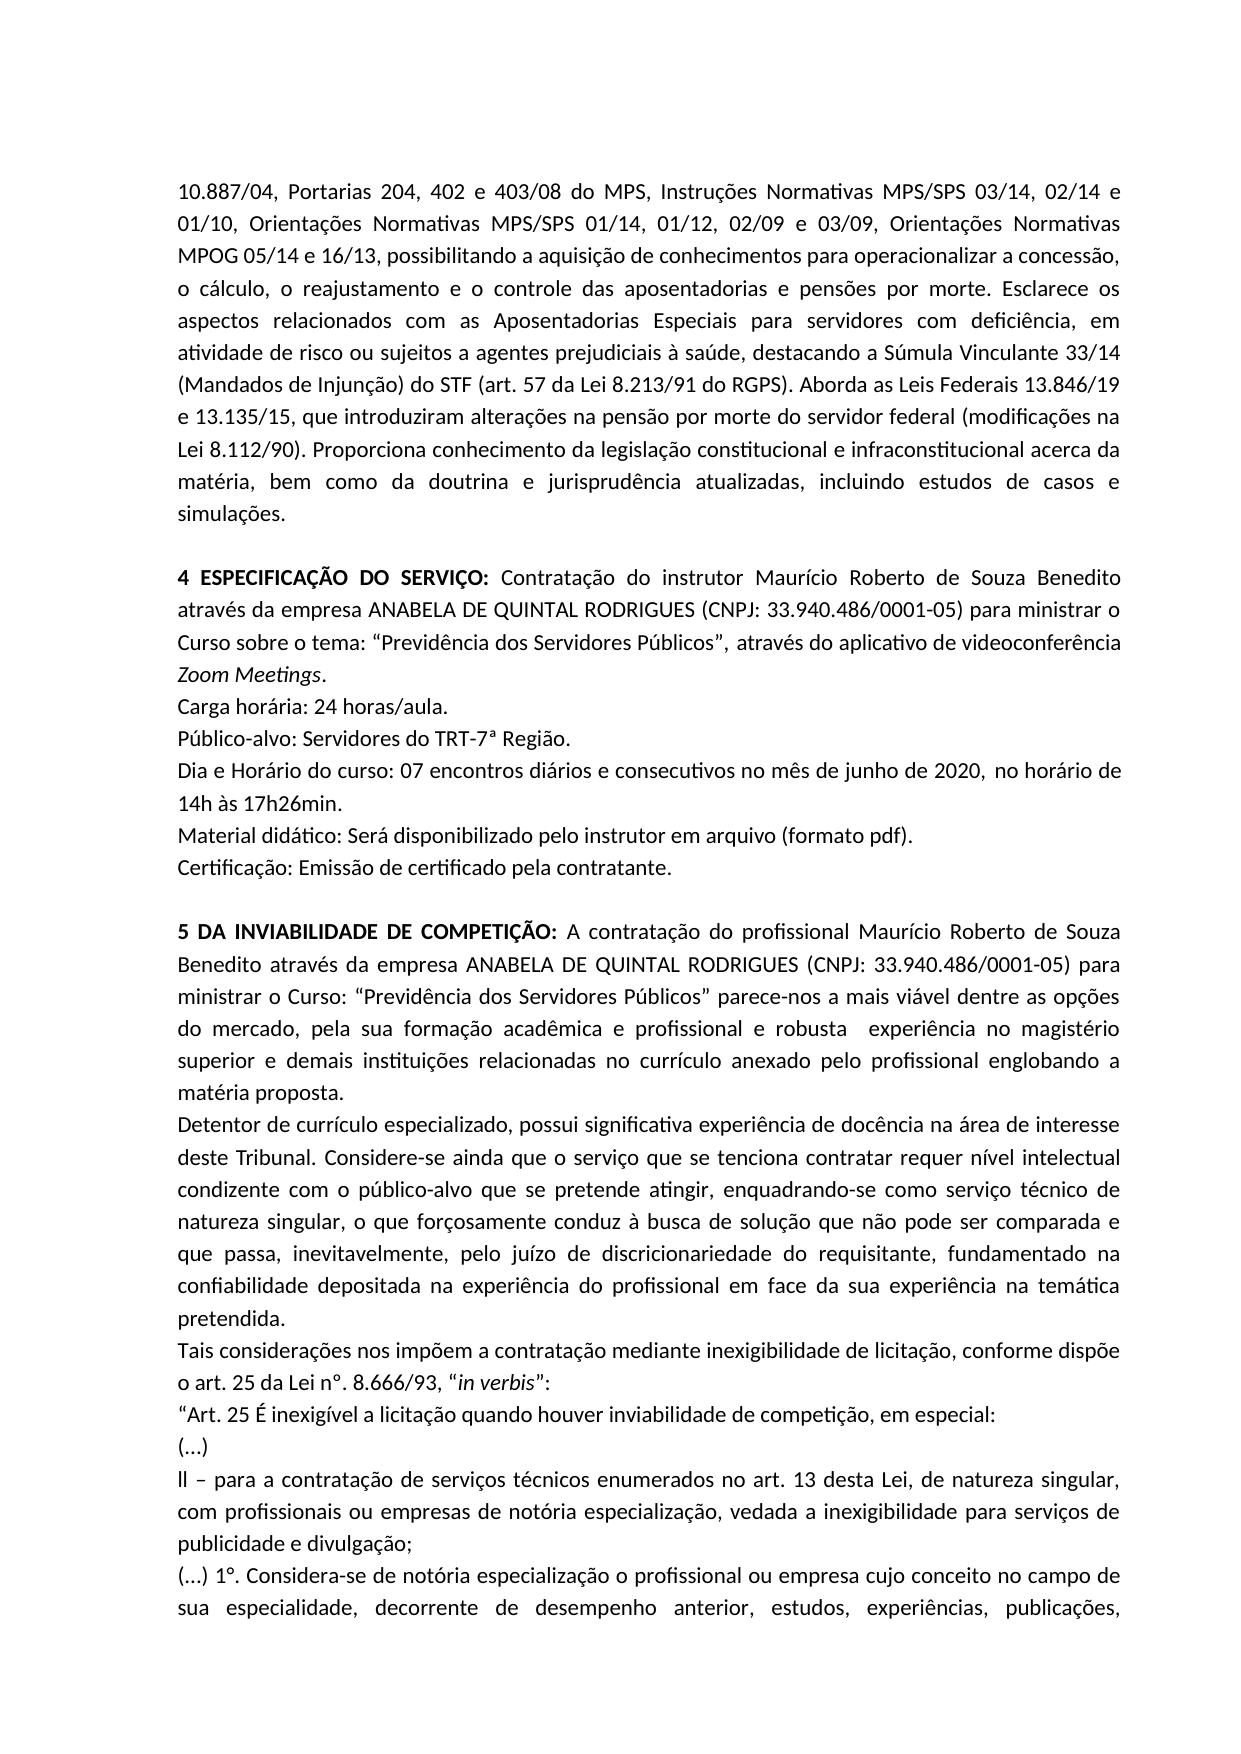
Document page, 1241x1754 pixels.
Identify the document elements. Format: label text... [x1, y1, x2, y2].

text Material didático: Será disponibilizado pelo instrutor em arquivo (formato pdf). [177, 821, 1122, 849]
text 10.887/04, Portarias 204, 402 e 403/08 do MPS, Instruções Normativas MPS/SPS 03/14, 02/14 e 01/10, Orientações Normativas MPS/SPS 01/14, 01/12, 02/09 e 03/09, Orientações Normativas MPOG 05/14 e 16/13, possibilitando a aquisição de conhecimentos para operacionalizar a concessão, o cálculo, o reajustamento e o controle das aposentadorias e pensões por morte. Esclarece os aspectos relacionados com as Aposentadorias Especiais para servidores com deficiência, em atividade de risco ou sujeitos a agentes prejudiciais à saúde, destacando a Súmula Vinculante 33/14 (Mandados de Injunção) do STF (art. 57 da Lei 8.213/91 do RGPS). Aborda as Leis Federais 13.846/19 e 13.135/15, que introduziram alterações na pensão por morte do servidor federal (modificações na Lei 8.112/90). Proporciona conhecimento da legislação constitucional e infraconstitucional acerca da matéria, bem como da doutrina e jurisprudência atualizadas, incluindo estudos de casos e simulações. [177, 177, 1122, 527]
text Público-alvo: Servidores do TRT-7ª Região. [177, 724, 1122, 752]
text Detentor de currículo especializado, possui significativa experiência de docência na área de interesse deste Tribunal. Considere-se ainda que o serviço que se tenciona contratar requer nível intelectual condizente com o público-alvo que se pretende atingir, enquadrando-se como serviço técnico de natureza singular, o que forçosamente conduz à busca de solução que não pode ser comparada e que passa, inevitavelmente, pelo juízo de discricionariedade do requisitante, fundamentado na confiabilidade depositada na experiência do profissional em face da sua experiência na temática pretendida. [177, 1111, 1122, 1332]
text Tais considerações nos impõem a contratação mediante inexigibilidade de licitação, conforme dispõe o art. 25 da Lei nº. 8.666/93, “in verbis”: [177, 1336, 1122, 1396]
text “Art. 25 É inexigível a licitação quando houver inviabilidade de competição, em especial: [177, 1400, 1122, 1428]
text 4 ESPECIFICAÇÃO DO SERVIÇO: Contratação do instrutor Maurício Roberto de Souza Benedito através da empresa ANABELA DE QUINTAL RODRIGUES (CNPJ: 33.940.486/0001-05) para ministrar o Curso sobre o tema: “Previdência dos Servidores Públicos”, através do aplicativo de videoconferência Zoom Meetings. [177, 563, 1122, 688]
text Carga horária: 24 horas/aula. [177, 692, 1122, 720]
text Dia e Horário do curso: 07 encontros diários e consecutivos no mês de junho de 2020, no horário de 14h às 17h26min. [177, 757, 1122, 817]
text 5 DA INVIABILIDADE DE COMPETIÇÃO: A contratação do profissional Maurício Roberto de Souza Benedito através da empresa ANABELA DE QUINTAL RODRIGUES (CNPJ: 33.940.486/0001-05) para ministrar o Curso: “Previdência dos Servidores Públicos” parece-nos a mais viável dentre as opções do mercado, pela sua formação acadêmica e profissional e robusta experiência no magistério superior e demais instituições relacionadas no currículo anexado pelo profissional englobando a matéria proposta. [177, 917, 1122, 1106]
text (...) 1°. Considera-se de notória especialização o profissional ou empresa cujo conceito no campo de sua especialidade, decorrente de desempenho anterior, estudos, experiências, publicações, [177, 1561, 1122, 1621]
text ll – para a contratação de serviços técnicos enumerados no art. 13 desta Lei, de natureza singular, com profissionais ou empresas de notória especialização, vedada a inexigibilidade para serviços de publicidade e divulgação; [177, 1465, 1122, 1557]
text (...) [177, 1432, 1122, 1461]
text Certificação: Emissão de certificado pela contratante. [177, 853, 1122, 881]
